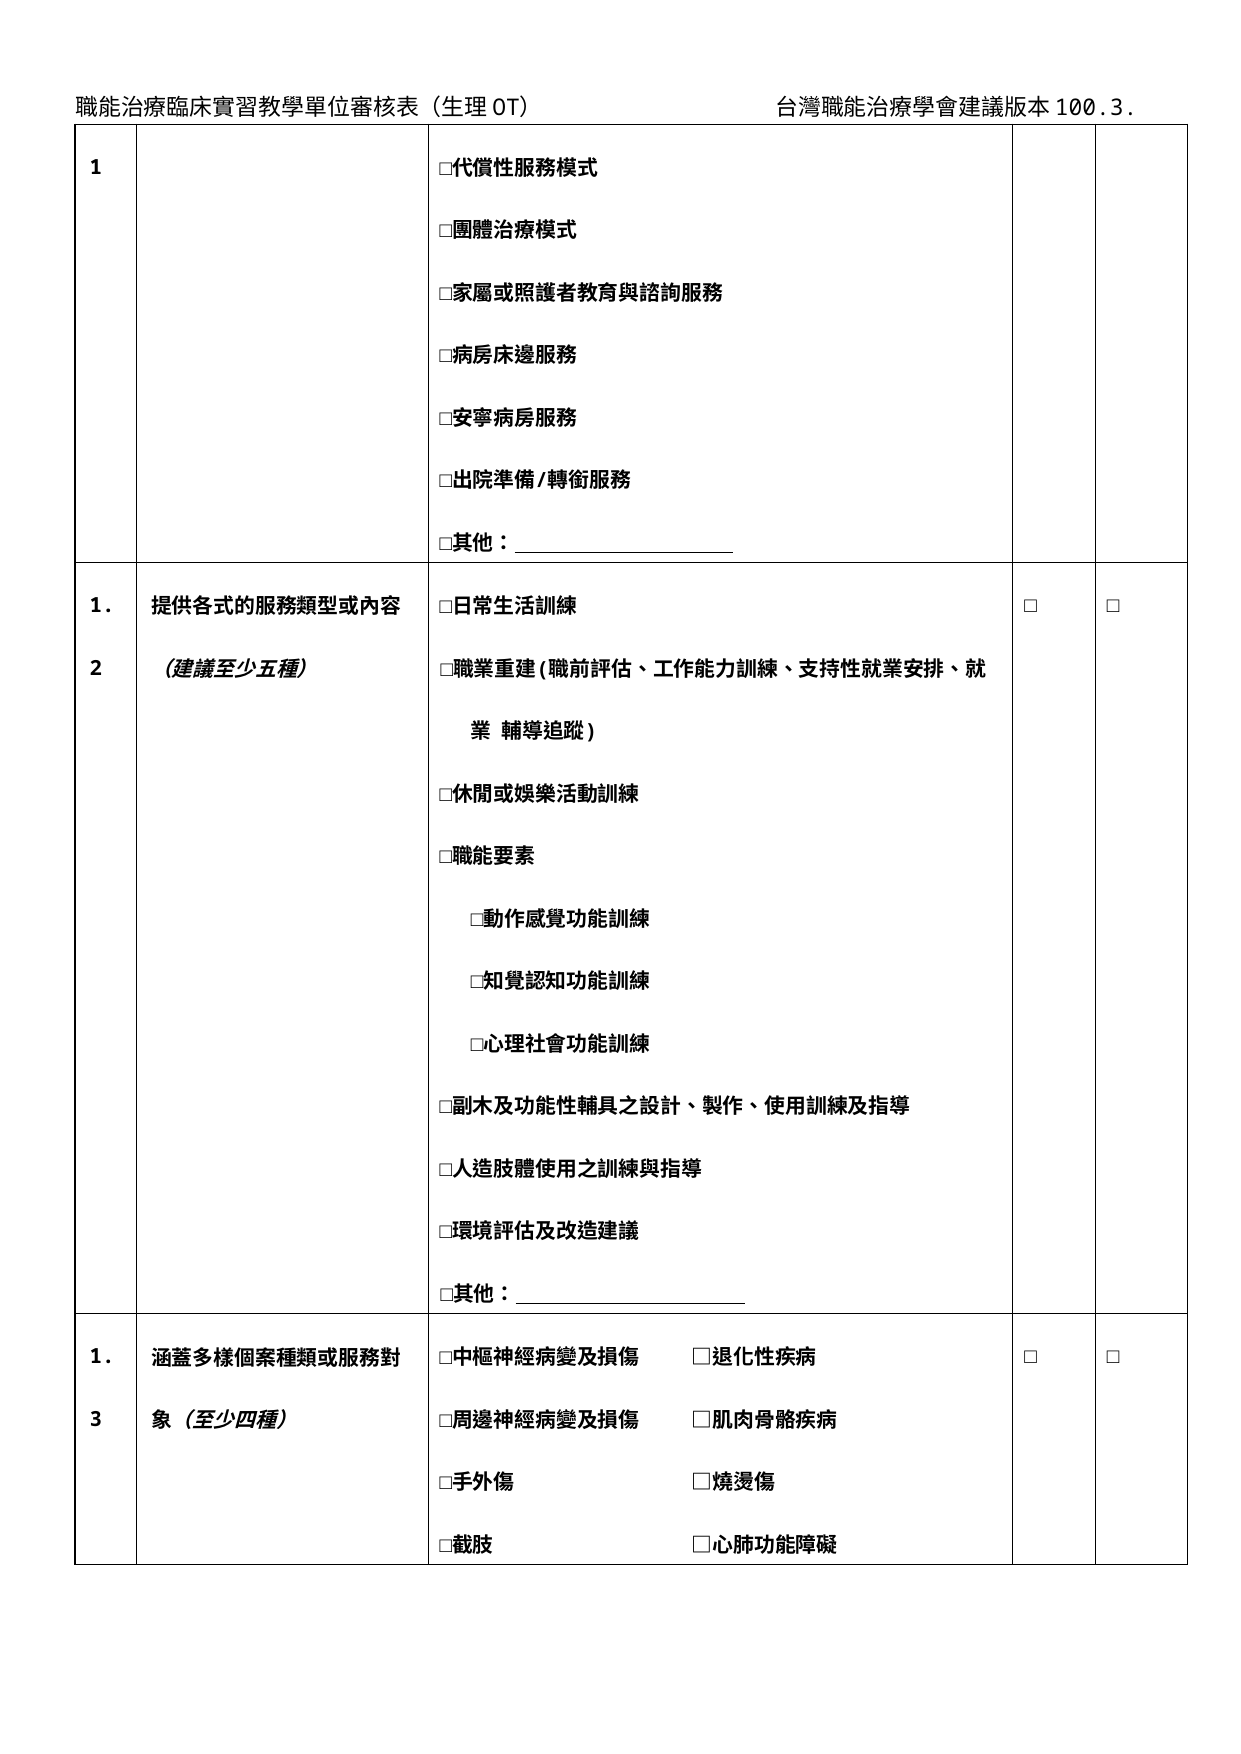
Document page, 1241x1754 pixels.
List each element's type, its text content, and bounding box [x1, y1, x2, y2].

table_cell □日常生活訓練 □職業重建(職前評估、工作能力訓練、支持性就業安排、就業 輔導追蹤) □休閒或娛樂活動訓練 □職能要素 □動作感覺功能訓練 □知覺認知功能訓練 □心理社會功能訓練 □副木及功能性輔具之設計、製作、使用訓練及指導 □人造肢體使用之訓練與指導 □環境評估及改造建議 □其他： [429, 563, 1012, 1313]
table_cell 涵蓋多樣個案種類或服務對象（至少四種） [137, 1314, 428, 1564]
table_cell [1096, 125, 1187, 562]
table_cell [1013, 125, 1095, 562]
table_cell 1.3 [76, 1314, 136, 1564]
table_cell □中樞神經病變及損傷 □退化性疾病 □周邊神經病變及損傷 □肌肉骨骼疾病 □手外傷 □燒燙傷 □截肢 □心肺功能障礙 [429, 1314, 1012, 1564]
table_cell 1.2 [76, 563, 136, 1313]
table_cell □ [1013, 563, 1095, 1313]
table_cell □代償性服務模式 □團體治療模式 □家屬或照護者教育與諮詢服務 □病房床邊服務 □安寧病房服務 □出院準備/轉銜服務 □其他： [429, 125, 1012, 562]
table_cell [137, 125, 428, 562]
table_cell 1 [76, 125, 136, 562]
table_cell □ [1096, 563, 1187, 1313]
table_cell □ [1013, 1314, 1095, 1564]
table_cell □ [1096, 1314, 1187, 1564]
table_cell 提供各式的服務類型或內容（建議至少五種） [137, 563, 428, 1313]
